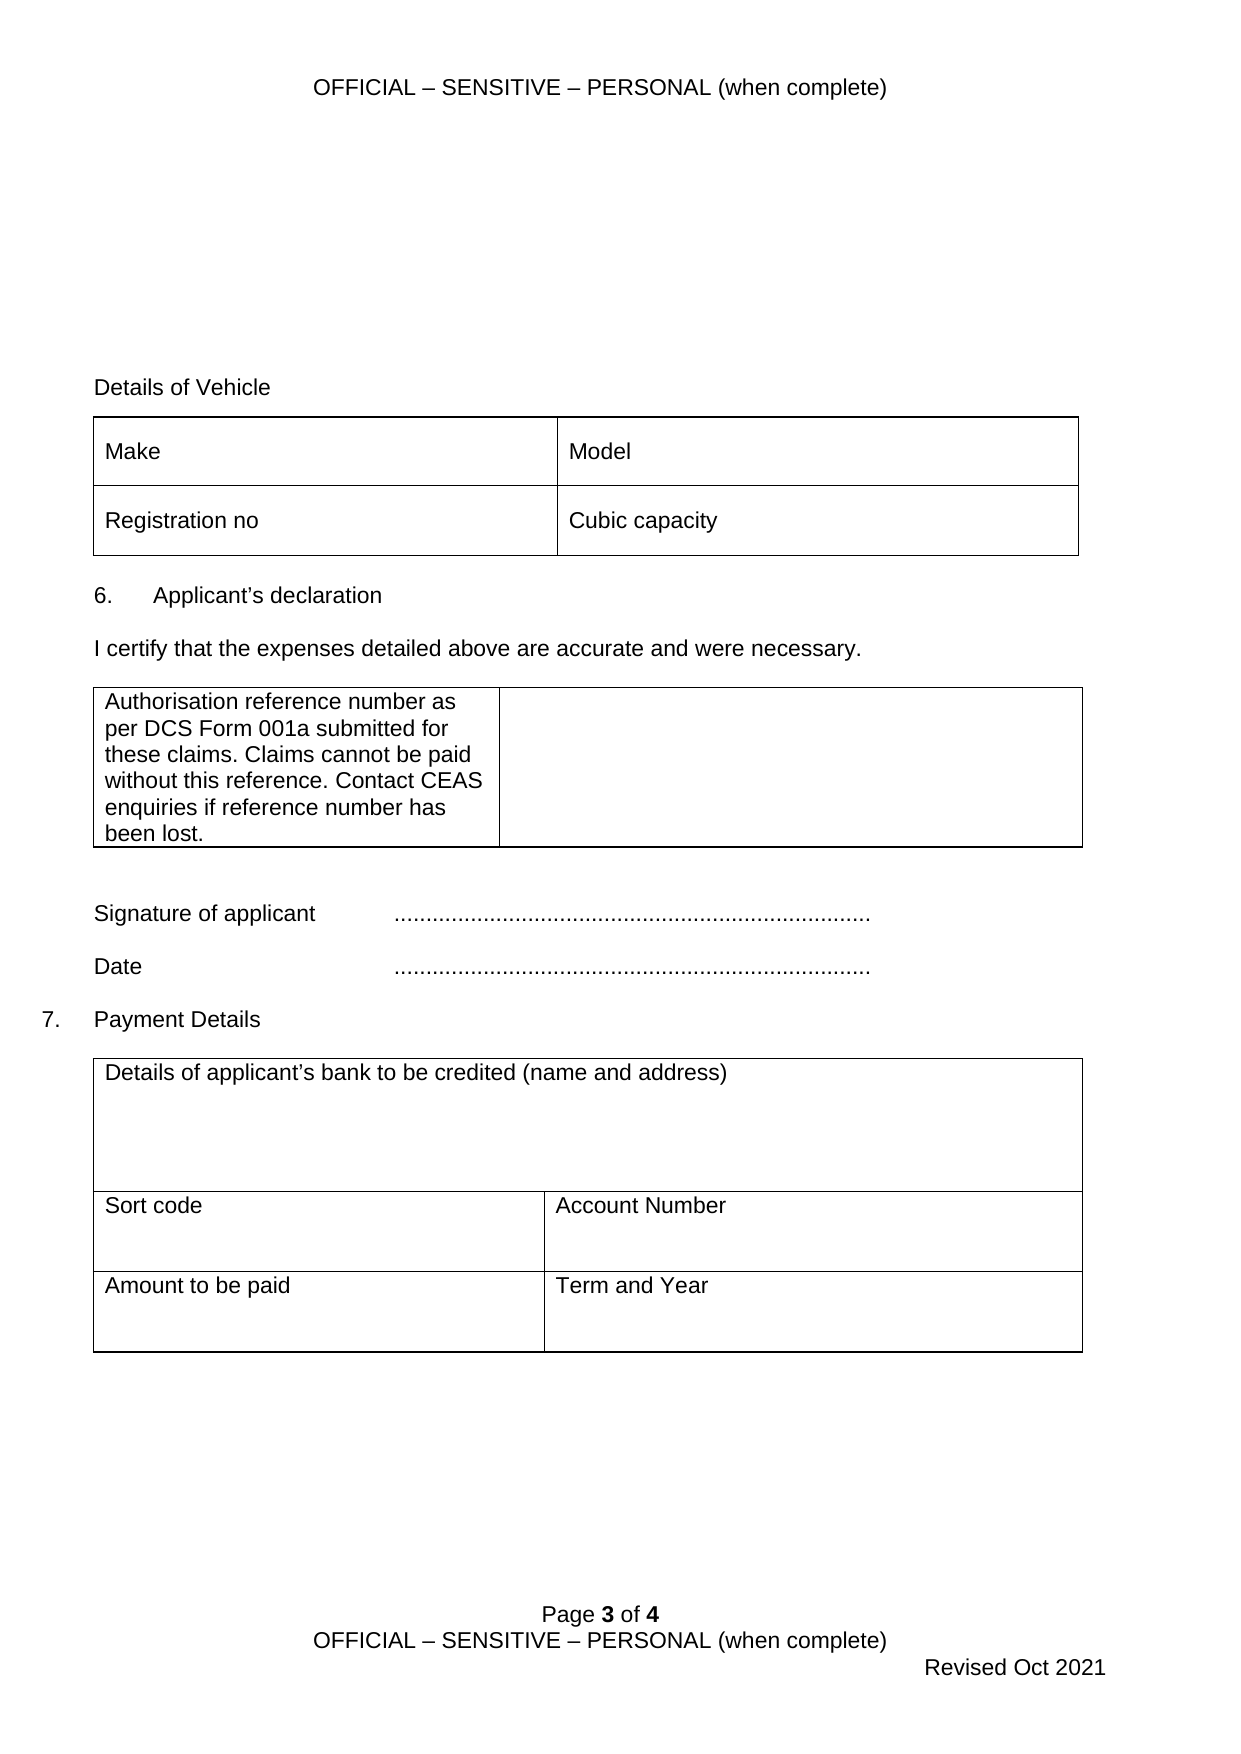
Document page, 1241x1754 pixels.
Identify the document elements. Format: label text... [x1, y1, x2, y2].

table_cell Amount to be paid [94, 1272, 544, 1351]
table_cell Registration no [94, 486, 557, 554]
table_cell Sort code [94, 1192, 544, 1271]
text Details of Vehicle [94, 374, 1106, 400]
table_header Details of applicant’s bank to be credited (name and address) [94, 1059, 1082, 1191]
table_header Model [558, 418, 1078, 485]
list Payment Details [41, 1006, 1106, 1032]
table_header Authorisation reference number as per DCS Form 001a submitted for these claims. Claims cannot be paid without this reference. Contact CEAS enquiries if reference number has been lost. [94, 688, 499, 846]
table_header [500, 688, 1082, 846]
text I certify that the expenses detailed above are accurate and were necessary. [94, 634, 1106, 661]
table_cell Account Number [545, 1192, 1082, 1271]
table_header Make [94, 418, 557, 485]
text Date ........................................................................... [94, 953, 1106, 979]
table_cell Term and Year [545, 1272, 1082, 1351]
text Signature of applicant ........................................................................... [94, 900, 1106, 927]
table_cell Cubic capacity [558, 486, 1078, 554]
list Applicant’s declaration [94, 582, 1106, 608]
